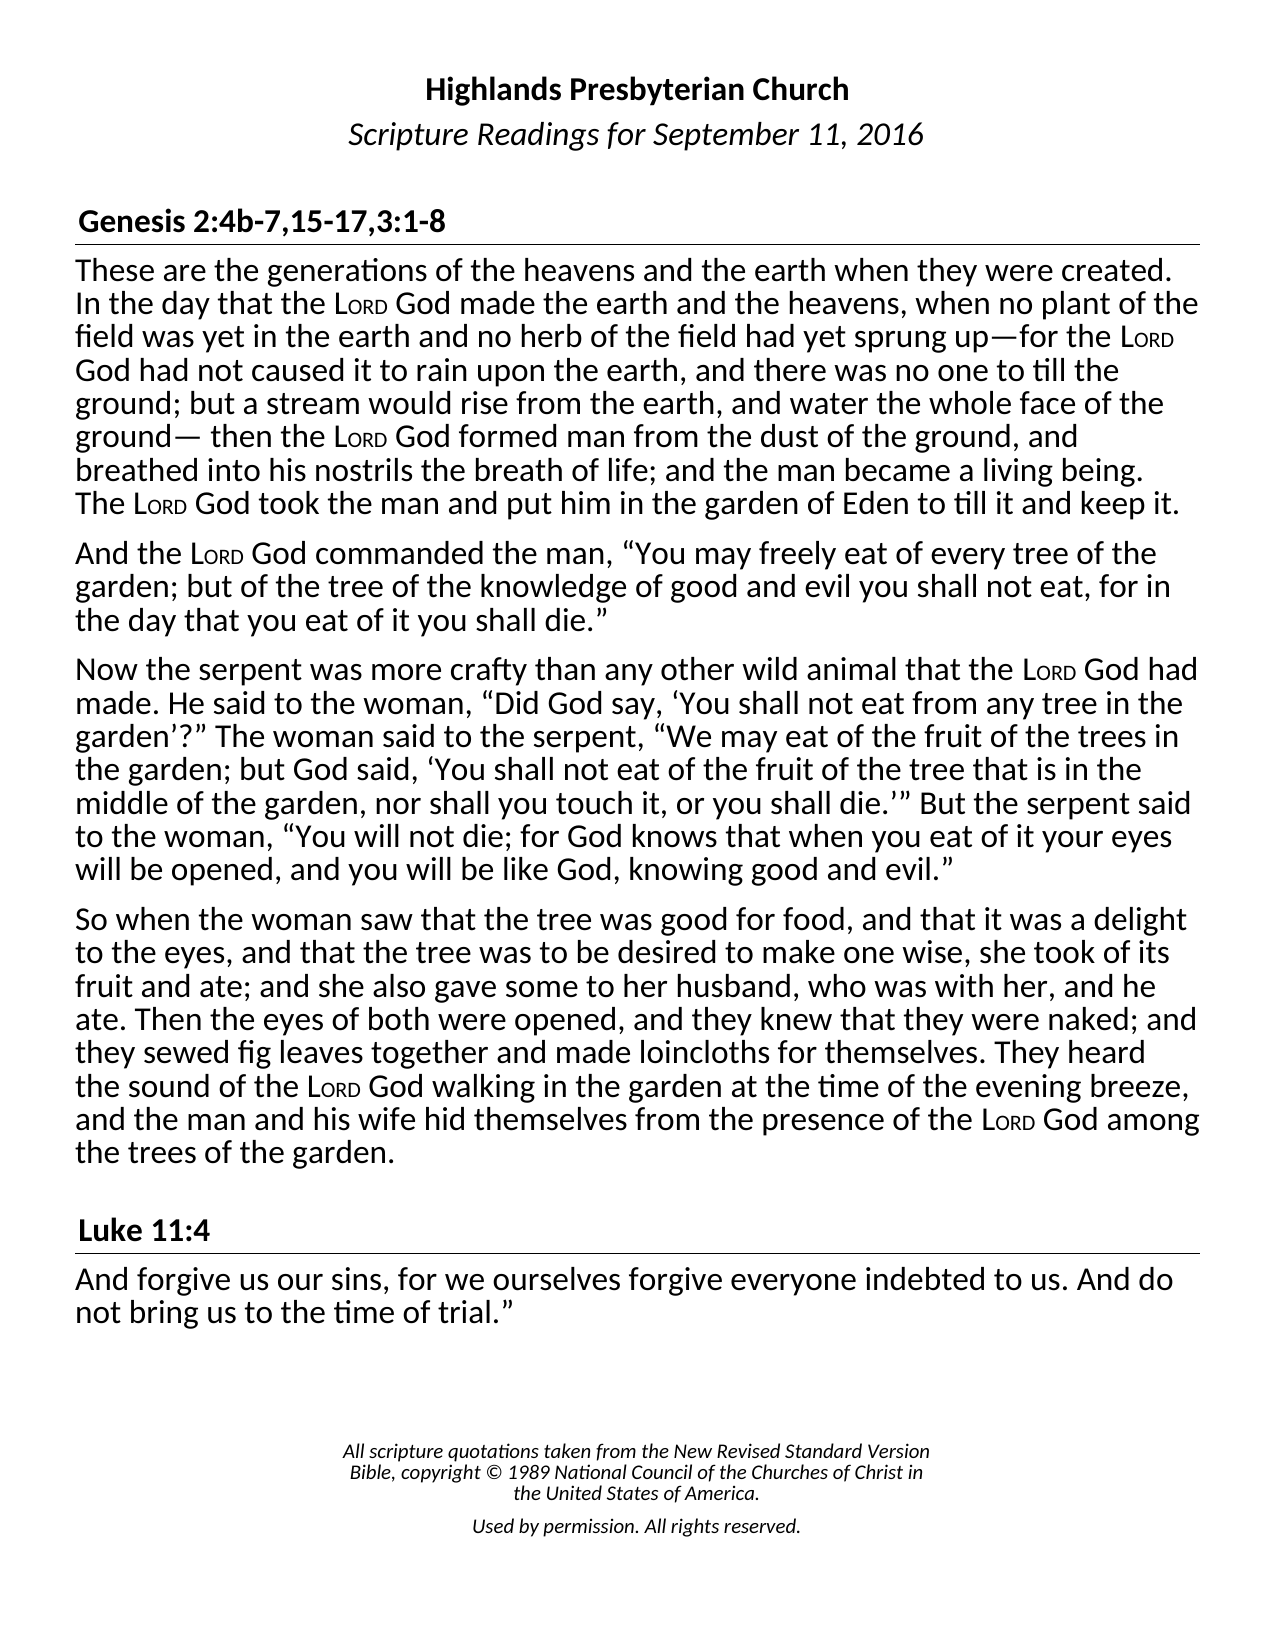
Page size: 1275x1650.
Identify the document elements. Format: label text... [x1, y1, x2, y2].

text These are the generations of the heavens and the earth when they were created. In the day that the Lord God made the earth and the heavens, when no plant of the field was yet in the earth and no herb of the field had yet sprung up—for the Lord God had not caused it to rain upon the earth, and there was no one to till the ground; but a stream would rise from the earth, and water the whole face of the ground— then the Lord God formed man from the dust of the ground, and breathed into his nostrils the breath of life; and the man became a living being. The Lord God took the man and put him in the garden of Eden to till it and keep it. [75, 256, 1200, 523]
text Used by permission. All rights reserved. [337, 1518, 937, 1539]
text All scripture quotations taken from the New Revised Standard Version Bible, copyright © 1989 National Council of the Churches of Christ in the United States of America. [337, 1443, 937, 1506]
text And forgive us our sins, for we ourselves forgive everyone indebted to us. And do not bring us to the time of trial.” [75, 1266, 1200, 1332]
subtitle Genesis 2:4b-7,15-17,3:1-8 [75, 204, 1200, 244]
text Now the serpent was more crafty than any other wild animal that the Lord God had made. He said to the woman, “Did God say, ‘You shall not eat from any tree in the garden’?” The woman said to the serpent, “We may eat of the fruit of the trees in the garden; but God said, ‘You shall not eat of the fruit of the tree that is in the middle of the garden, nor shall you touch it, or you shall die.’” But the serpent said to the woman, “You will not die; for God knows that when you eat of it your eyes will be opened, and you will be like God, knowing good and evil.” [75, 656, 1200, 889]
text So when the woman saw that the tree was good for food, and that it was a delight to the eyes, and that the tree was to be desired to make one wise, she took of its fruit and ate; and she also gave some to her husband, who was with her, and he ate. Then the eyes of both were opened, and they knew that they were naked; and they sewed fig leaves together and made loincloths for themselves. They heard the sound of the Lord God walking in the garden at the time of the evening breeze, and the man and his wife hid themselves from the presence of the Lord God among the trees of the garden. [75, 906, 1200, 1172]
text And the Lord God commanded the man, “You may freely eat of every tree of the garden; but of the tree of the knowledge of good and evil you shall not eat, for in the day that you eat of it you shall die.” [75, 539, 1200, 639]
title Highlands Presbyterian Church [75, 75, 1200, 108]
subtitle Luke 11:4 [75, 1214, 1200, 1253]
subtitle Scripture Readings for September 11, 2016 [75, 120, 1200, 154]
